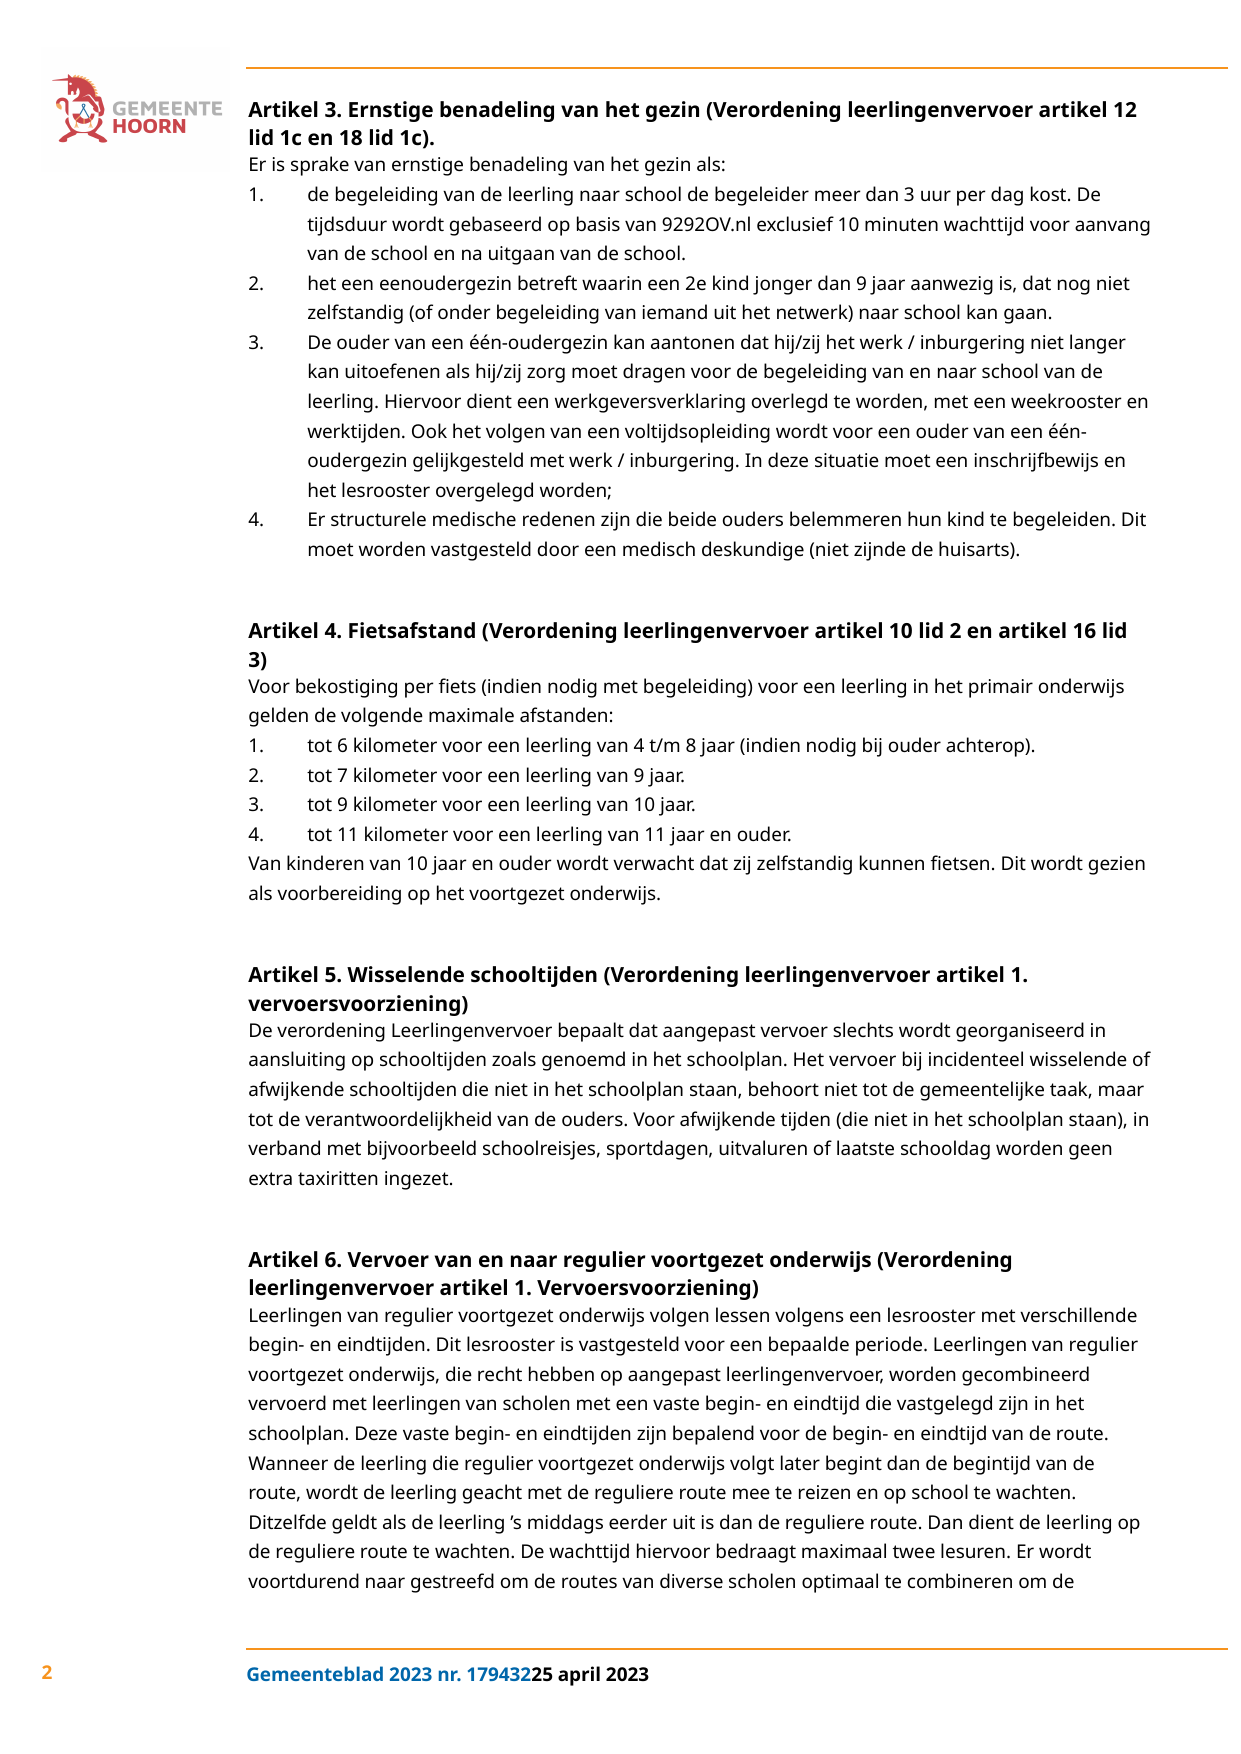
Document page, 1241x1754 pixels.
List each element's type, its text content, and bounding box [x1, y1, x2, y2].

text Artikel 5. Wisselende schooltijden (Verordening leerlingenvervoer artikel 1. vervoersvoorziening) [248, 960, 1152, 1017]
list De ouder van een één-oudergezin kan aantonen dat hij/zij het werk / inburgering niet langer kan uitoefenen als hij/zij zorg moet dragen voor de begeleiding van en naar school van de leerling. Hiervoor dient een werkgeversverklaring overlegd te worden, met een weekrooster en werktijden. Ook het volgen van een voltijdsopleiding wordt voor een ouder van een één-oudergezin gelijkgesteld met werk / inburgering. In deze situatie moet een inschrijfbewijs en het lesrooster overgelegd worden; [248, 329, 1152, 503]
picture [41, 47, 231, 172]
text Artikel 3. Ernstige benadeling van het gezin (Verordening leerlingenvervoer artikel 12 lid 1c en 18 lid 1c). [248, 95, 1152, 152]
list het een eenoudergezin betreft waarin een 2e kind jonger dan 9 jaar aanwezig is, dat nog niet zelfstandig (of onder begeleiding van iemand uit het netwerk) naar school kan gaan. [248, 270, 1152, 325]
list tot 6 kilometer voor een leerling van 4 t/m 8 jaar (indien nodig bij ouder achterop). [248, 732, 1152, 758]
text Voor bekostiging per fiets (indien nodig met begeleiding) voor een leerling in het primair onderwijs gelden de volgende maximale afstanden: [248, 673, 1152, 728]
text Van kinderen van 10 jaar en ouder wordt verwacht dat zij zelfstandig kunnen fietsen. Dit wordt gezien als voorbereiding op het voortgezet onderwijs. [248, 851, 1152, 906]
text De verordening Leerlingenvervoer bepaalt dat aangepast vervoer slechts wordt georganiseerd in aansluiting op schooltijden zoals genoemd in het schoolplan. Het vervoer bij incidenteel wisselende of afwijkende schooltijden die niet in het schoolplan staan, behoort niet tot de gemeentelijke taak, maar tot de verantwoordelijkheid van de ouders. Voor afwijkende tijden (die niet in het schoolplan staan), in verband met bijvoorbeeld schoolreisjes, sportdagen, uitvaluren of laatste schooldag worden geen extra taxiritten ingezet. [248, 1017, 1152, 1191]
text Leerlingen van regulier voortgezet onderwijs volgen lessen volgens een lesrooster met verschillende begin- en eindtijden. Dit lesrooster is vastgesteld voor een bepaalde periode. Leerlingen van regulier voortgezet onderwijs, die recht hebben op aangepast leerlingenvervoer, worden gecombineerd vervoerd met leerlingen van scholen met een vaste begin- en eindtijd die vastgelegd zijn in het schoolplan. Deze vaste begin- en eindtijden zijn bepalend voor de begin- en eindtijd van de route. Wanneer de leerling die regulier voortgezet onderwijs volgt later begint dan de begintijd van de route, wordt de leerling geacht met de reguliere route mee te reizen en op school te wachten. Ditzelfde geldt als de leerling ’s middags eerder uit is dan de reguliere route. Dan dient de leerling op de reguliere route te wachten. De wachttijd hiervoor bedraagt maximaal twee lesuren. Er wordt voortdurend naar gestreefd om de routes van diverse scholen optimaal te combineren om de [248, 1302, 1152, 1594]
list tot 9 kilometer voor een leerling van 10 jaar. [248, 791, 1152, 817]
text Artikel 6. Vervoer van en naar regulier voortgezet onderwijs (Verordening leerlingenvervoer artikel 1. Vervoersvoorziening) [248, 1245, 1152, 1302]
text Er is sprake van ernstige benadeling van het gezin als: [248, 152, 1152, 177]
list tot 11 kilometer voor een leerling van 11 jaar en ouder. [248, 821, 1152, 847]
list Er structurele medische redenen zijn die beide ouders belemmeren hun kind te begeleiden. Dit moet worden vastgesteld door een medisch deskundige (niet zijnde de huisarts). [248, 507, 1152, 562]
text Artikel 4. Fietsafstand (Verordening leerlingenvervoer artikel 10 lid 2 en artikel 16 lid 3) [248, 616, 1152, 673]
list tot 7 kilometer voor een leerling van 9 jaar. [248, 762, 1152, 788]
list de begeleiding van de leerling naar school de begeleider meer dan 3 uur per dag kost. De tijdsduur wordt gebaseerd op basis van 9292OV.nl exclusief 10 minuten wachttijd voor aanvang van de school en na uitgaan van de school. [248, 181, 1152, 266]
